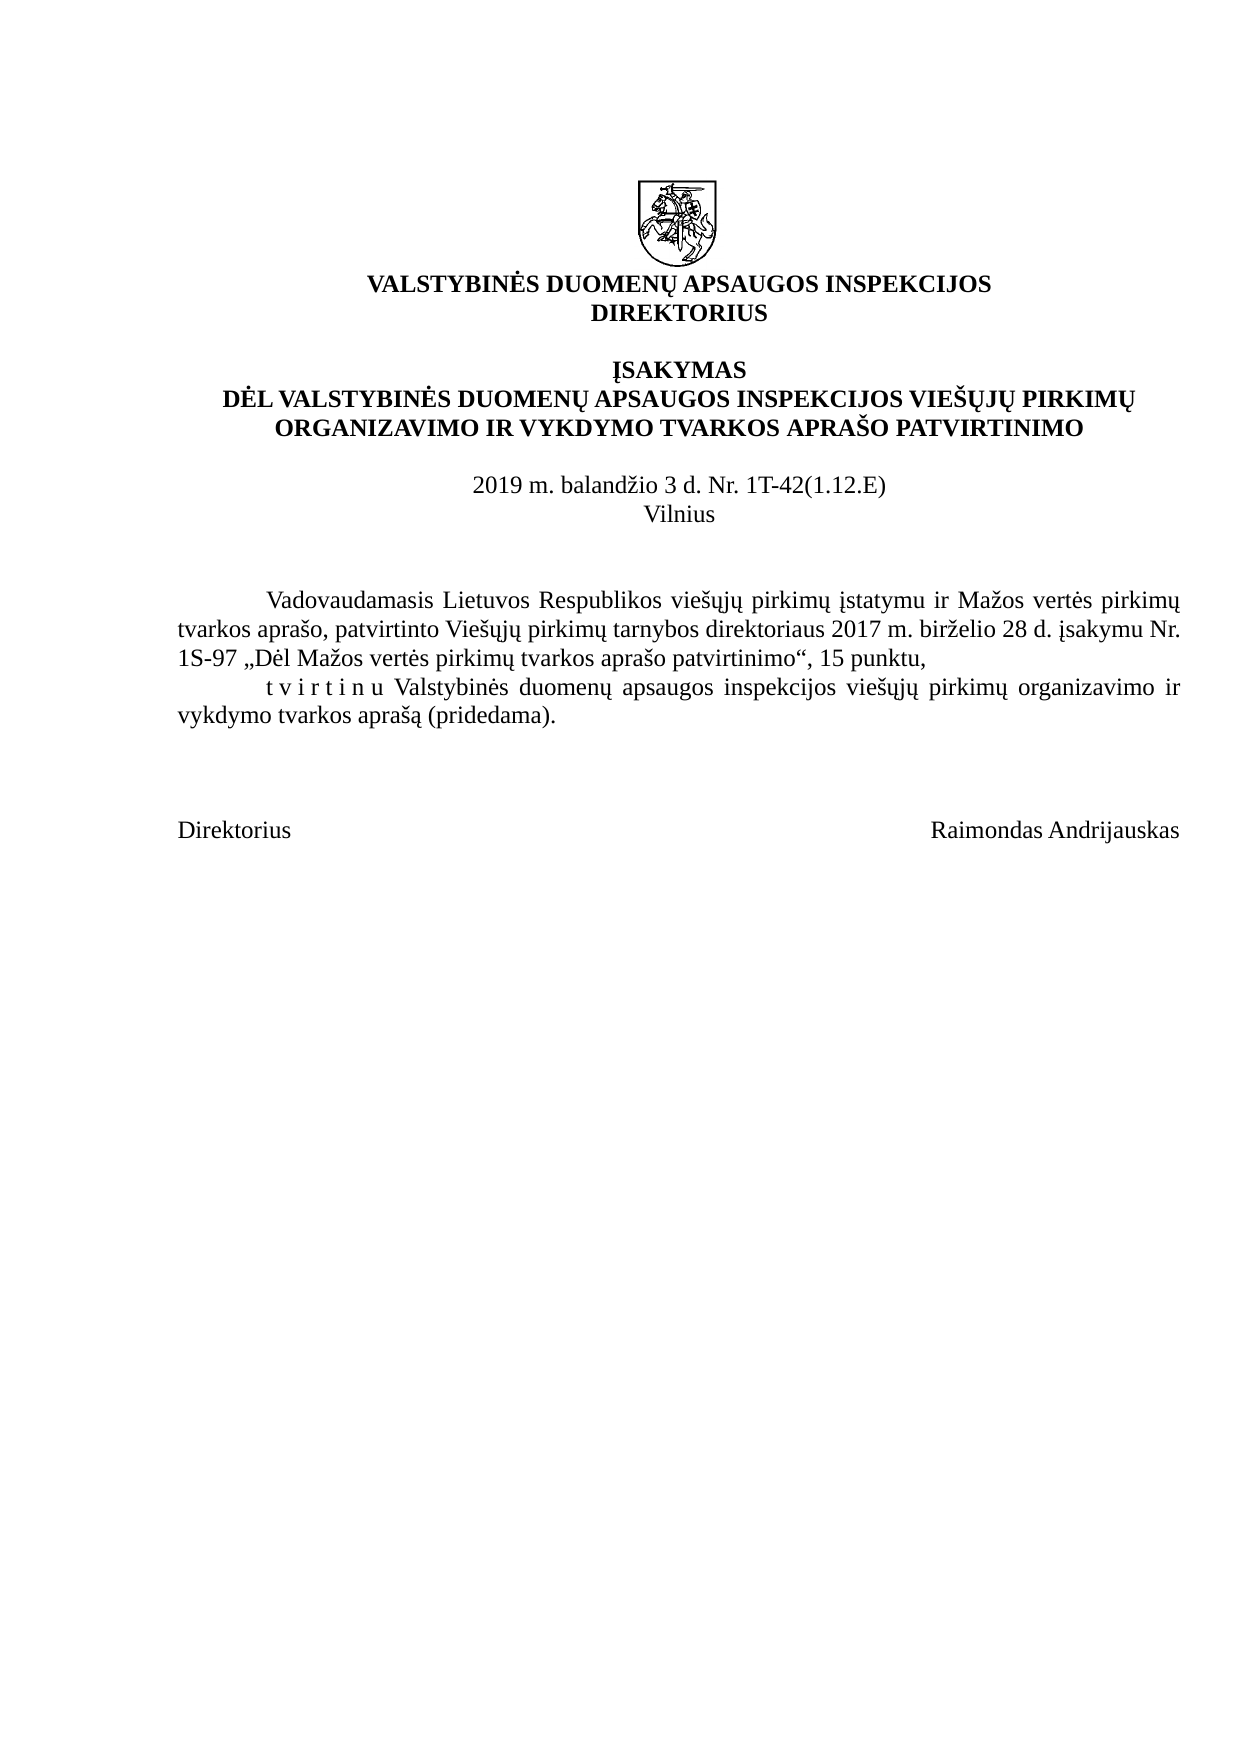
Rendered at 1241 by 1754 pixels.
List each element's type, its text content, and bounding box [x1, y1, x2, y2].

text Vilnius [177, 499, 1181, 528]
text Dėl Valstybinės duomenų apsaugos inspekcijos viešųjų pirkimų organizavimo ir vykdymo tvarkos aprašo patvirtinimo [177, 384, 1181, 442]
text DIREKTORIUS [177, 298, 1181, 327]
text Vadovaudamasis Lietuvos Respublikos viešųjų pirkimų įstatymu ir Mažos vertės pirkimų tvarkos aprašo, patvirtinto Viešųjų pirkimų tarnybos direktoriaus 2017 m. birželio 28 d. įsakymu Nr. 1S-97 „Dėl Mažos vertės pirkimų tvarkos aprašo patvirtinimo“, 15 punktu, [177, 586, 1181, 672]
text 2019 m. balandžio 3 d. Nr. 1T-42(1.12.E) [177, 471, 1181, 499]
text ĮSAKYMAS [177, 356, 1181, 384]
text VALSTYBINĖs DUOMENŲ APSAUGOS INSPEKCIJos [177, 269, 1181, 298]
text Direktorius Raimondas Andrijauskas [177, 816, 1181, 844]
text tvirtinu Valstybinės duomenų apsaugos inspekcijos viešųjų pirkimų organizavimo ir vykdymo tvarkos aprašą (pridedama). [177, 672, 1181, 729]
